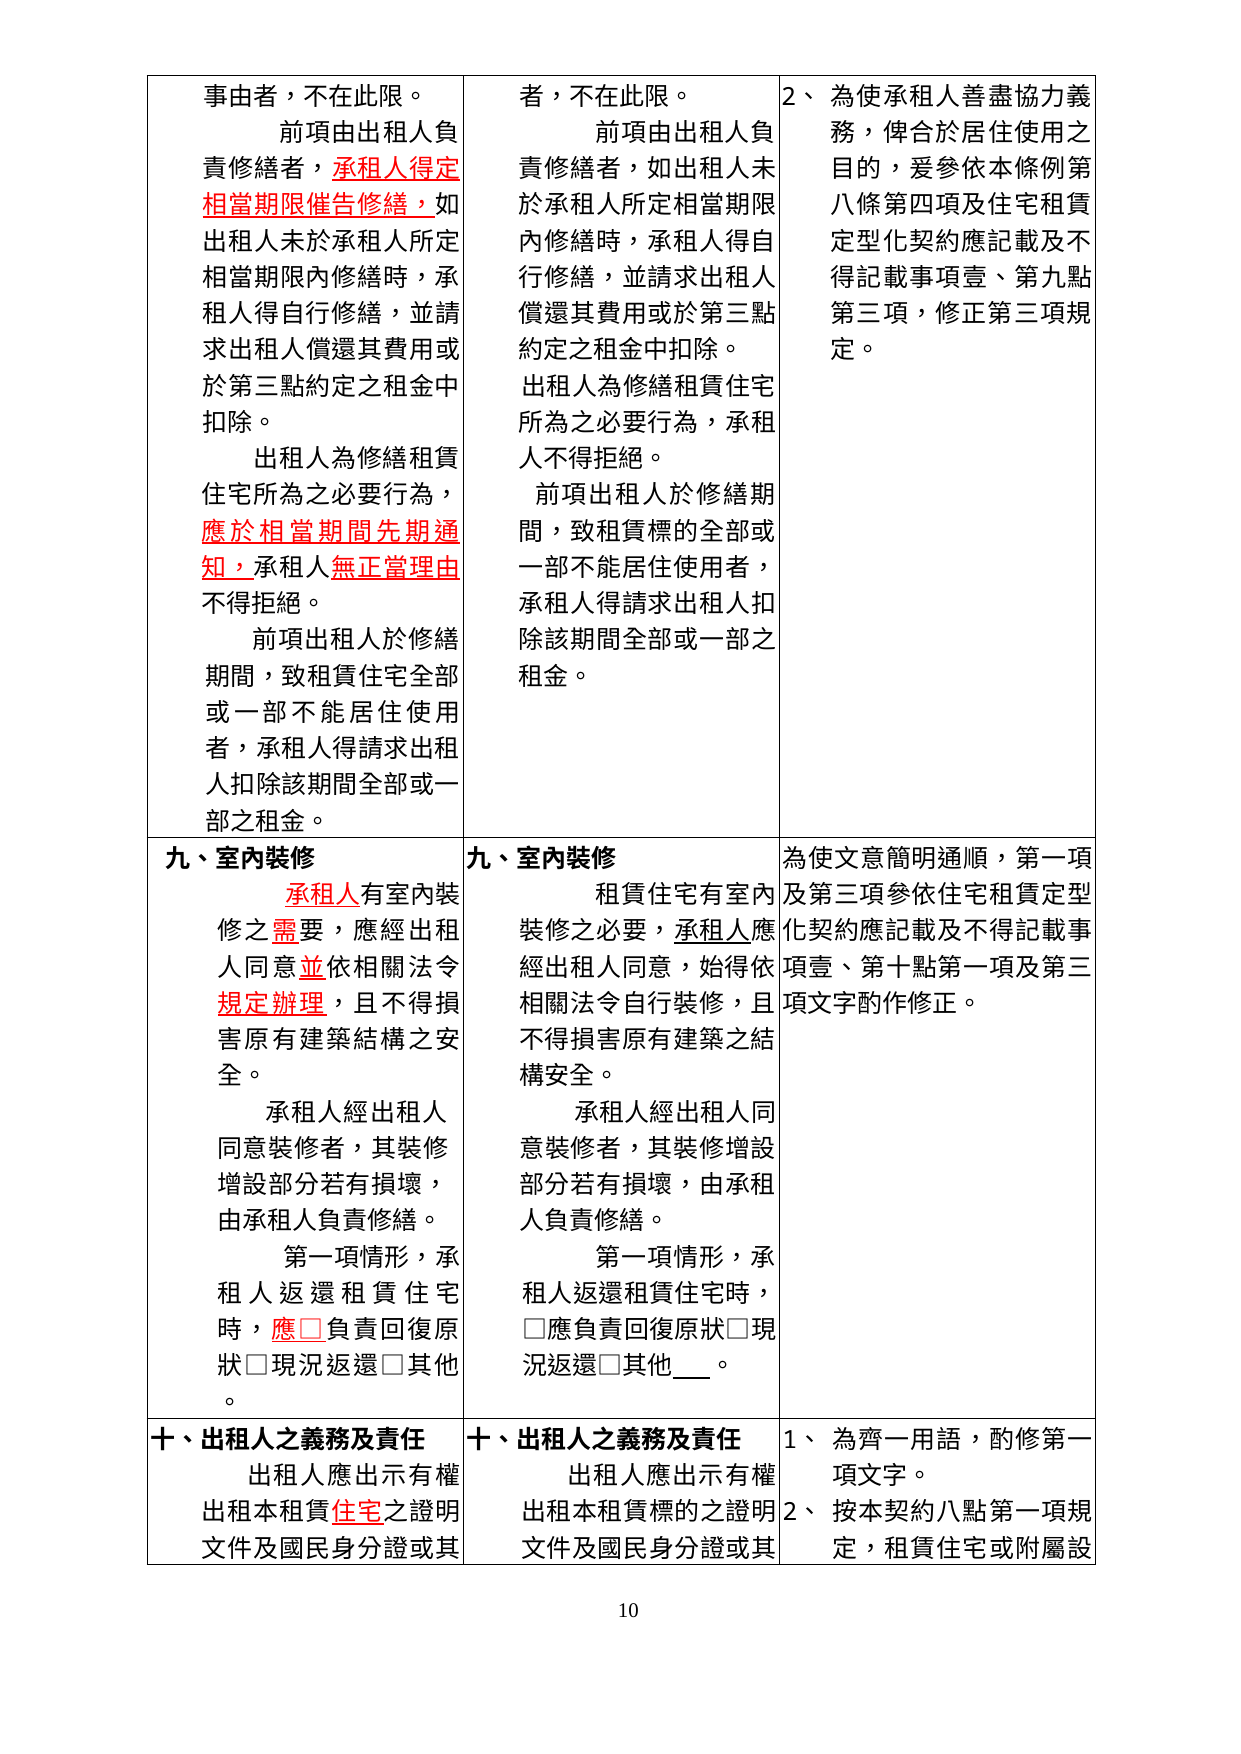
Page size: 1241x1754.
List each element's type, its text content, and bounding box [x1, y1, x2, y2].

table_cell 十、出租人之義務及責任 出租人應出示有權出租本租賃住宅之證明文件及國民身分證或其 [148, 1419, 463, 1564]
table_cell 事由者，不在此限。 前項由出租人負責修繕者，承租人得定相當期限催告修繕，如出租人未於承租人所定相當期限內修繕時，承租人得自行修繕，並請求出租人償還其費用或於第三點約定之租金中扣除。 出租人為修繕租賃住宅所為之必要行為，應於相當期間先期通知，承租人無正當理由不得拒絕。 前項出租人於修繕期間，致租賃住宅全部或一部不能居住使用者，承租人得請求出租人扣除該期間全部或一部之租金。 [148, 76, 463, 837]
table_cell 九、室內裝修 租賃住宅有室內裝修之必要，承租人應經出租人同意，始得依相關法令自行裝修，且不得損害原有建築之結構安全。 承租人經出租人同意裝修者，其裝修增設部分若有損壞，由承租人負責修繕。 第一項情形，承租人返還租賃住宅時，□應負責回復原狀□現況返還□其他 。 [464, 838, 779, 1418]
table_cell 十、出租人之義務及責任 出租人應出示有權出租本租賃標的之證明文件及國民身分證或其 [464, 1419, 779, 1564]
table_cell 九、室內裝修 承租人有室內裝修之需要，應經出租人同意並依相關法令規定辦理，且不得損害原有建築結構之安全。 承租人經出租人同意裝修者，其裝修增設部分若有損壞，由承租人負責修繕。 第一項情形，承租人返還租賃住宅時，應□負責回復原狀□現況返還□其他 。 [148, 838, 463, 1418]
table_cell 為使文意簡明通順，第一項及第三項參依住宅租賃定型化契約應記載及不得記載事項壹、第十點第一項及第三項文字酌作修正。 [780, 838, 1095, 1418]
table_cell 者，不在此限。 前項由出租人負責修繕者，如出租人未於承租人所定相當期限內修繕時，承租人得自行修繕，並請求出租人償還其費用或於第三點約定之租金中扣除。 出租人為修繕租賃住宅所為之必要行為，承租人不得拒絕。 前項出租人於修繕期間，致租賃標的全部或一部不能居住使用者，承租人得請求出租人扣除該期間全部或一部之租金。 [464, 76, 779, 837]
table_cell 為齊一用語，酌修第一項文字。 按本契約八點第一項規定，租賃住宅或附屬設 [780, 1419, 1095, 1564]
table_cell 為使文意簡明通順，第一項及第二項參依住宅租賃定型化契約應記載及不得記載事項壹、第九點第一項及第二項文字酌作修正。 為使承租人善盡協力義務，俾合於居住使用之目的，爰參依本條例第八條第四項及住宅租賃定型化契約應記載及不得記載事項壹、第九點第三項，修正第三項規定。 [780, 76, 1095, 837]
